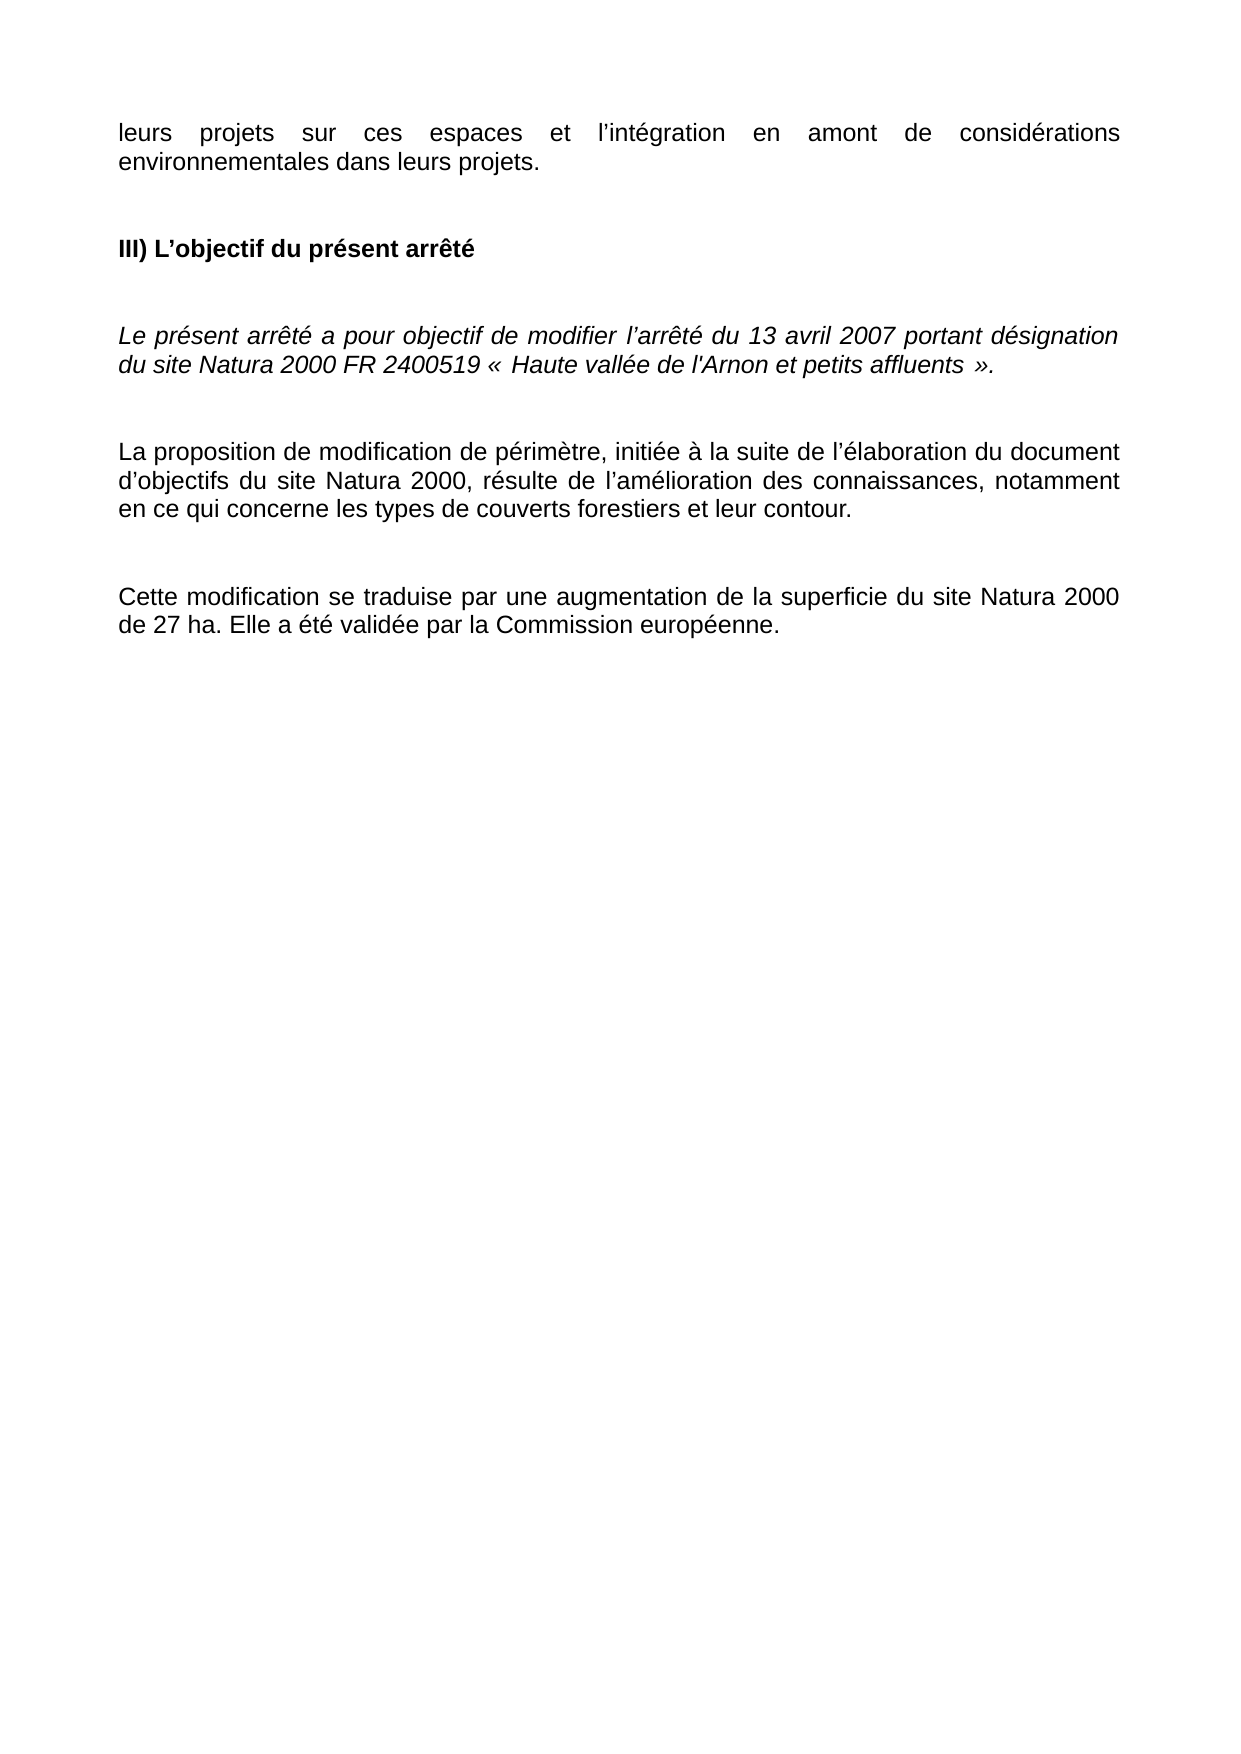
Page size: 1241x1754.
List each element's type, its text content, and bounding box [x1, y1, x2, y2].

text La proposition de modification de périmètre, initiée à la suite de l’élaboration du document d’objectifs du site Natura 2000, résulte de l’amélioration des connaissances, notamment en ce qui concerne les types de couverts forestiers et leur contour. [118, 437, 1122, 523]
text III) L’objectif du présent arrêté [118, 234, 1122, 263]
text leurs projets sur ces espaces et l’intégration en amont de considérations environnementales dans leurs projets. [118, 118, 1122, 176]
text Le présent arrêté a pour objectif de modifier l’arrêté du 13 avril 2007 portant désignation du site Natura 2000 FR 2400519 « Haute vallée de l'Arnon et petits affluents ». [118, 321, 1122, 378]
text Cette modification se traduise par une augmentation de la superficie du site Natura 2000 de 27 ha. Elle a été validée par la Commission européenne. [118, 581, 1122, 639]
